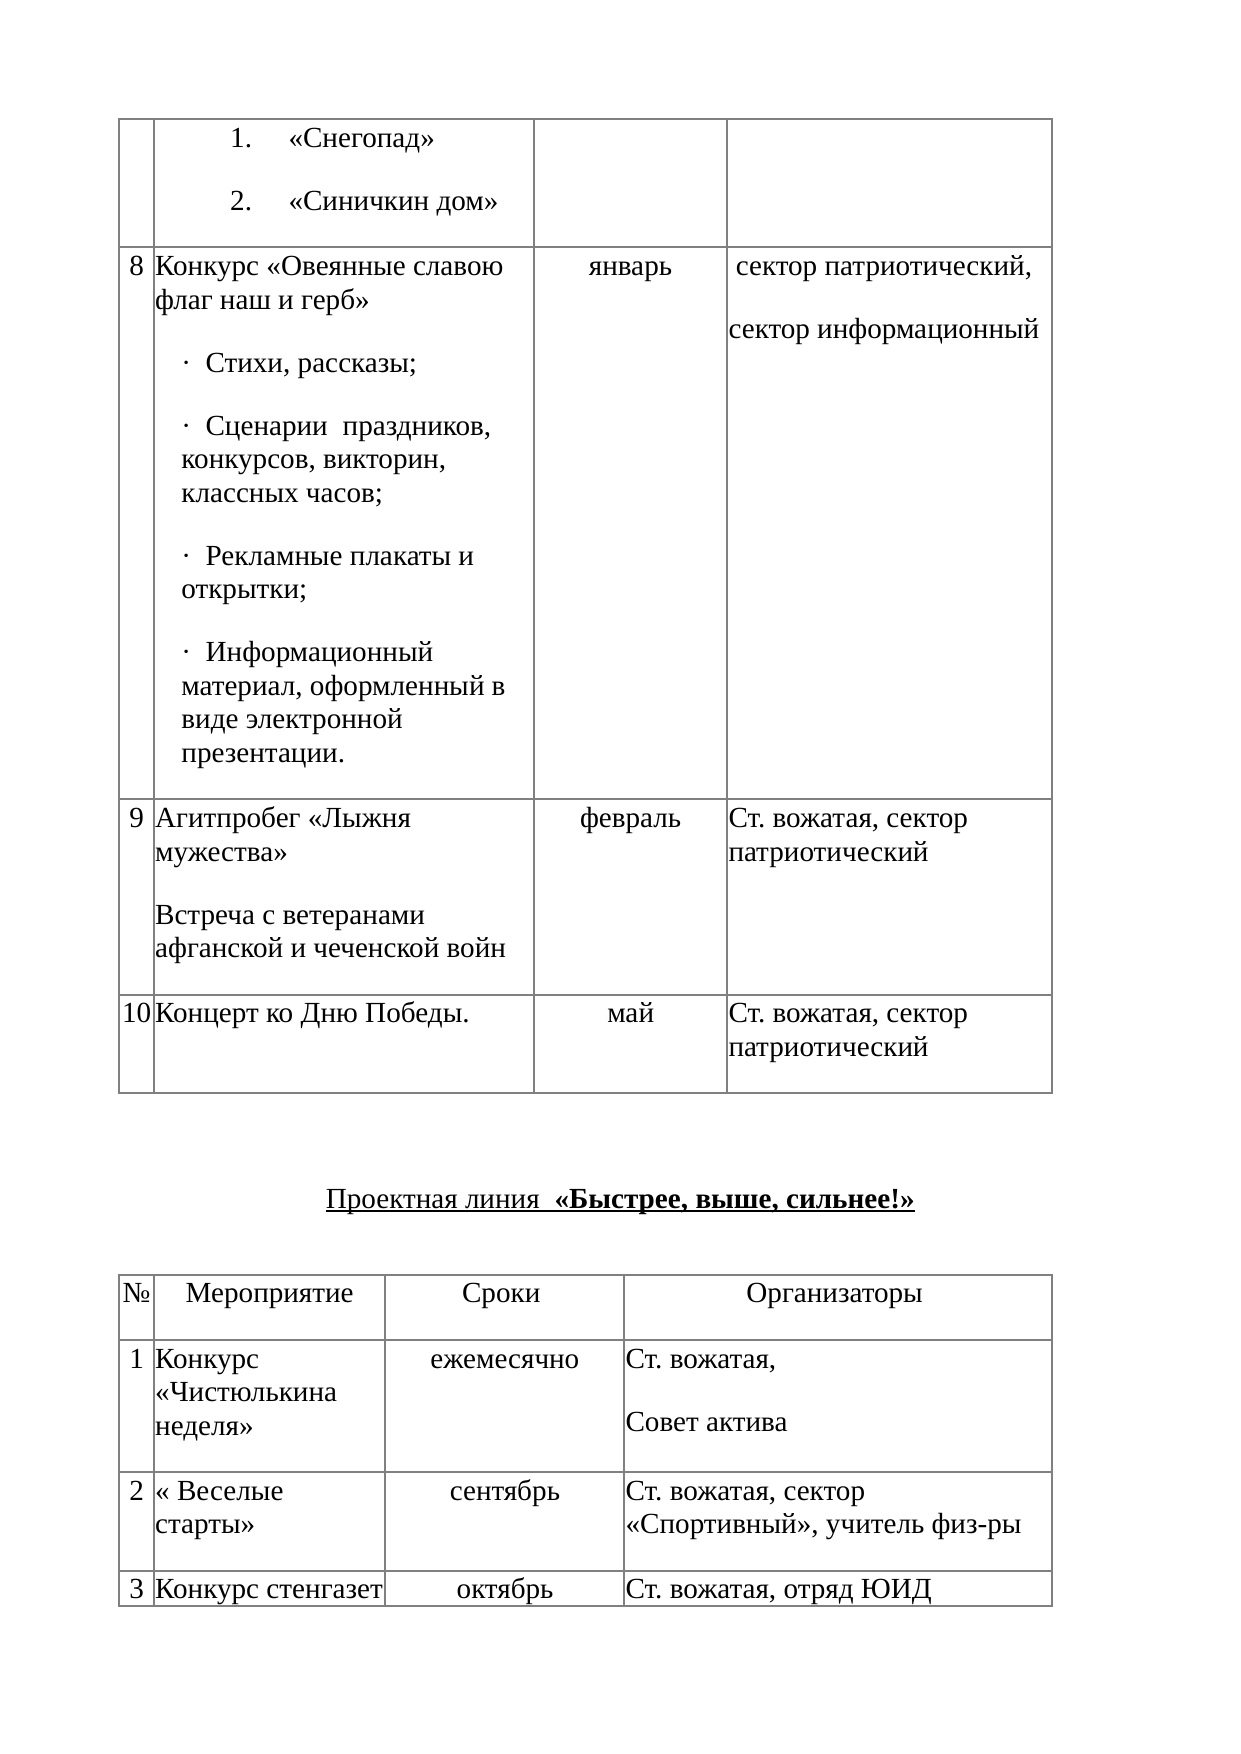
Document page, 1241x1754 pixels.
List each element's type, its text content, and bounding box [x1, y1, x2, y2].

table_cell Конкурс «Чистюлькина неделя» [155, 1341, 384, 1471]
table_cell ежемесячно [386, 1341, 623, 1471]
text Проектная линия «Быстрее, выше, сильнее!» [118, 1181, 1122, 1215]
table_header Организаторы [625, 1276, 1051, 1339]
table_cell сектор патриотический, сектор информационный [728, 248, 1051, 798]
table_cell Ст. вожатая, отряд ЮИД [625, 1572, 1051, 1605]
table_cell 1 [120, 1341, 153, 1471]
table_cell Ст. вожатая, сектор «Спортивный», учитель физ-ры [625, 1473, 1051, 1569]
table_cell 1. «Снегопад» 2. «Синичкин дом» [155, 120, 533, 246]
table_cell Ст. вожатая, Совет актива [625, 1341, 1051, 1471]
table_cell 3 [120, 1572, 153, 1605]
table_cell февраль [535, 800, 726, 993]
table_cell [120, 120, 153, 246]
table_cell Ст. вожатая, сектор патриотический [728, 800, 1051, 993]
table_cell январь [535, 248, 726, 798]
table_cell 8 [120, 248, 153, 798]
table_cell Агитпробег «Лыжня мужества» Встреча с ветеранами афганской и чеченской войн [155, 800, 533, 993]
table_cell 10 [120, 996, 153, 1092]
table_cell Конкурс стенгазет [155, 1572, 384, 1605]
table_header № [120, 1276, 153, 1339]
table_cell май [535, 996, 726, 1092]
table_cell [535, 120, 726, 246]
table_header Сроки [386, 1276, 623, 1339]
table_cell 2 [120, 1473, 153, 1569]
table_header Мероприятие [155, 1276, 384, 1339]
table_cell октябрь [386, 1572, 623, 1605]
table_cell « Веселые старты» [155, 1473, 384, 1569]
table_cell Концерт ко Дню Победы. [155, 996, 533, 1092]
table_cell сентябрь [386, 1473, 623, 1569]
table_cell Конкурс «Овеянные славою флаг наш и герб» · Стихи, рассказы; · Сценарии праздников, конкурсов, викторин, классных часов; · Рекламные плакаты и открытки; · Информационный материал, оформленный в виде электронной презентации. [155, 248, 533, 798]
table_cell Ст. вожатая, сектор патриотический [728, 996, 1051, 1092]
table_cell 9 [120, 800, 153, 993]
table_cell [728, 120, 1051, 246]
